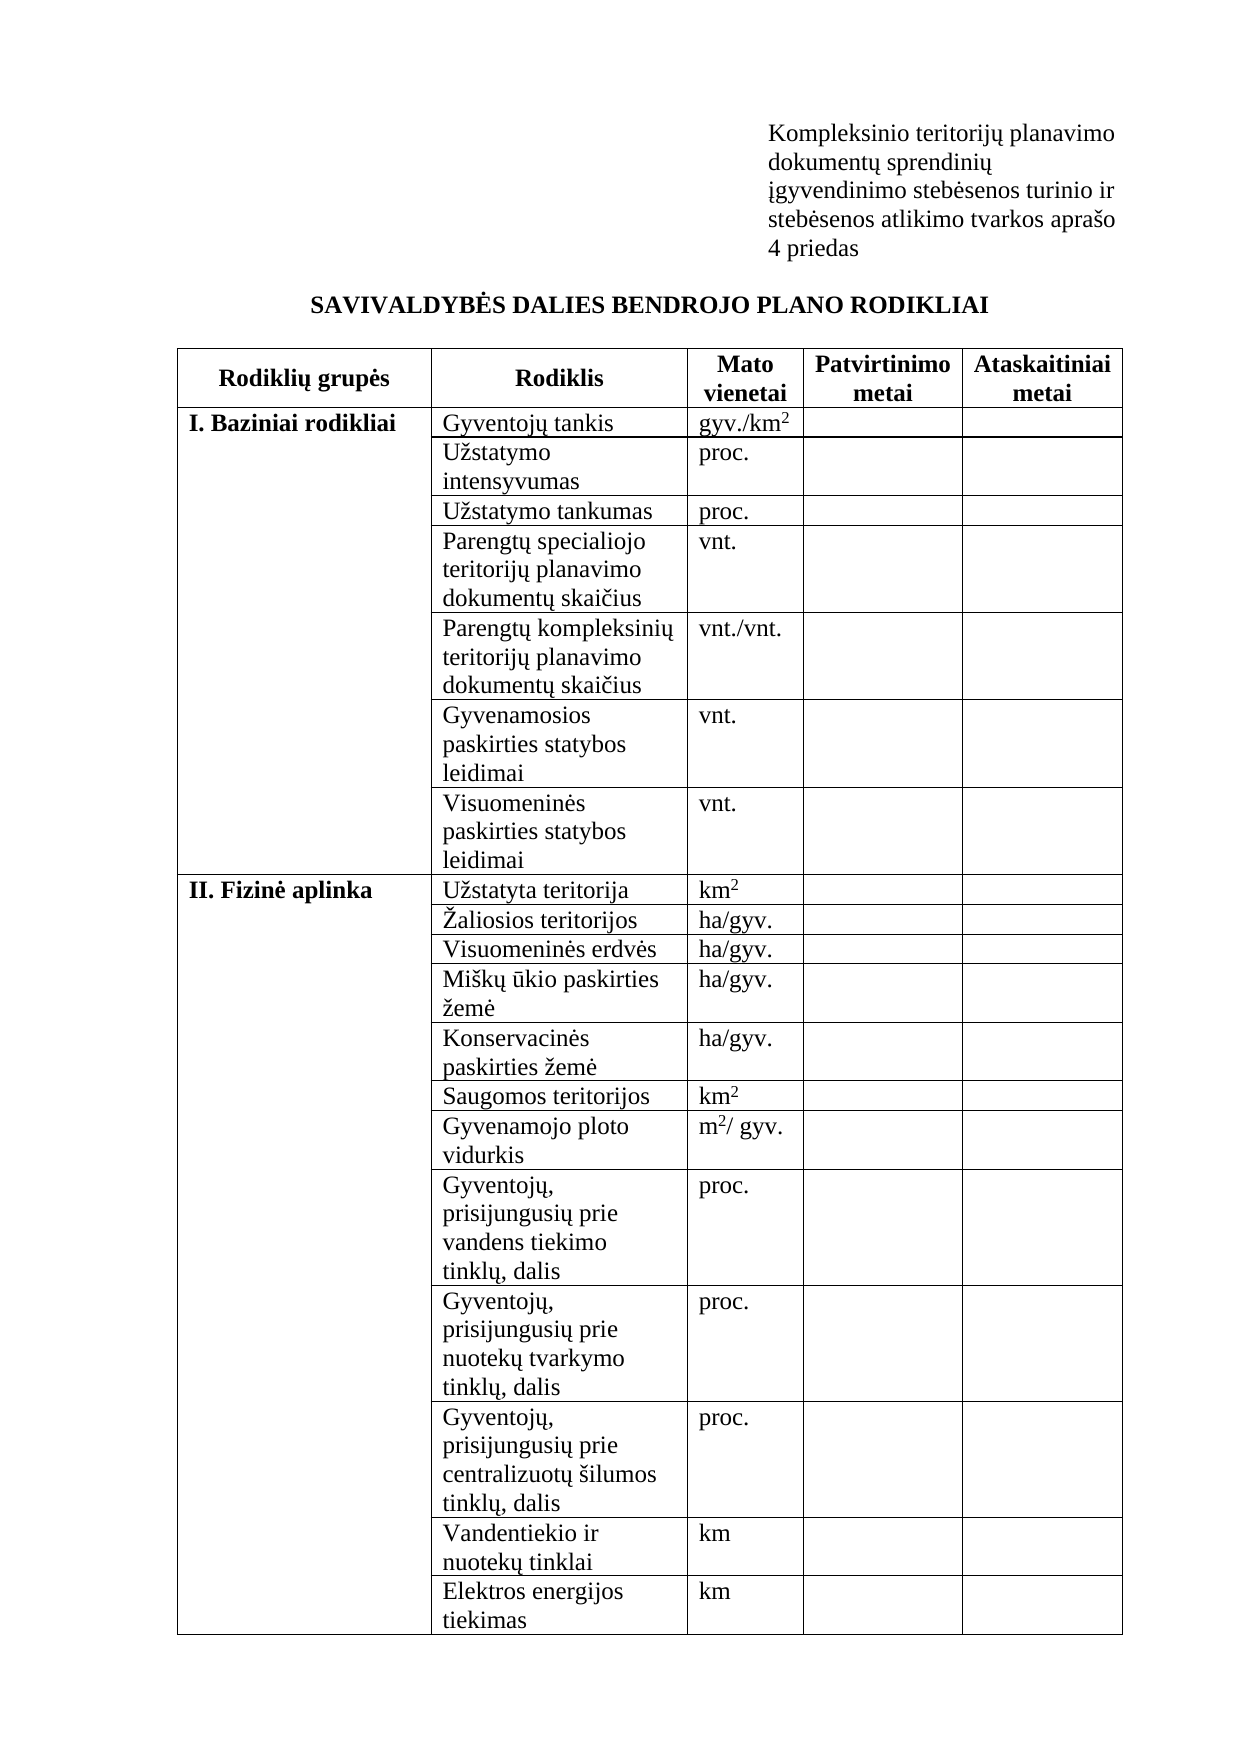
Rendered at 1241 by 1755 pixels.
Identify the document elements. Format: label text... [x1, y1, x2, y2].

table_cell km2 [688, 1081, 803, 1110]
table_cell Užstatymo intensyvumas [432, 438, 687, 495]
table_cell Saugomos teritorijos [432, 1081, 687, 1110]
text Kompleksinio teritorijų planavimo [768, 118, 1122, 147]
table_cell ha/gyv. [688, 905, 803, 933]
table_cell Gyventojų, prisijungusių prie nuotekų tvarkymo tinklų, dalis [432, 1286, 687, 1401]
table_cell proc. [688, 1402, 803, 1517]
table_cell [963, 613, 1122, 699]
table_cell [804, 438, 962, 495]
table_cell [804, 935, 962, 963]
table_cell Užstatyta teritorija [432, 875, 687, 904]
text stebėsenos atlikimo tvarkos aprašo [768, 204, 1122, 233]
table_cell Gyvenamojo ploto vidurkis [432, 1111, 687, 1169]
table_cell [963, 964, 1122, 1022]
table_cell m2/ gyv. [688, 1111, 803, 1169]
table_cell [963, 700, 1122, 787]
table_cell [963, 408, 1122, 436]
table_cell [963, 788, 1122, 874]
table_cell [804, 1518, 962, 1575]
table_cell vnt. [688, 700, 803, 787]
table_cell [804, 408, 962, 436]
table_cell [804, 1576, 962, 1634]
table_cell [804, 613, 962, 699]
table_header Rodiklių grupės [178, 349, 431, 407]
text Savivaldybės dalies bendrojo plano rodikliai [177, 291, 1122, 319]
table_cell proc. [688, 1286, 803, 1401]
table_cell [804, 788, 962, 874]
table_cell km [688, 1576, 803, 1634]
table_cell [963, 438, 1122, 495]
table_cell [804, 526, 962, 612]
table_cell [804, 1023, 962, 1080]
text 4 priedas [768, 233, 1122, 262]
table_cell [963, 905, 1122, 933]
table_cell Visuomeninės paskirties statybos leidimai [432, 788, 687, 874]
table_cell I. Baziniai rodikliai [178, 408, 431, 874]
table_cell [804, 905, 962, 933]
table_cell Konservacinės paskirties žemė [432, 1023, 687, 1080]
table_cell vnt. [688, 526, 803, 612]
table_cell [963, 1518, 1122, 1575]
table_cell [963, 1023, 1122, 1080]
table_cell proc. [688, 1170, 803, 1285]
table_cell [804, 1402, 962, 1517]
table_cell Elektros energijos tiekimas [432, 1576, 687, 1634]
table_cell [804, 496, 962, 525]
text įgyvendinimo stebėsenos turinio ir [768, 176, 1122, 204]
table_cell [963, 875, 1122, 904]
table_cell ha/gyv. [688, 964, 803, 1022]
table_cell Gyventojų, prisijungusių prie centralizuotų šilumos tinklų, dalis [432, 1402, 687, 1517]
table_cell [963, 1111, 1122, 1169]
table_cell Miškų ūkio paskirties žemė [432, 964, 687, 1022]
table_cell Gyvenamosios paskirties statybos leidimai [432, 700, 687, 787]
table_cell [804, 700, 962, 787]
table_cell Gyventojų, prisijungusių prie vandens tiekimo tinklų, dalis [432, 1170, 687, 1285]
table_cell [963, 1081, 1122, 1110]
table_cell [804, 1170, 962, 1285]
table_cell vnt. [688, 788, 803, 874]
table_cell [804, 1111, 962, 1169]
table_header Patvirtinimo metai [804, 349, 962, 407]
table_header Mato vienetai [688, 349, 803, 407]
table_cell [963, 1286, 1122, 1401]
table_cell [804, 964, 962, 1022]
table_cell Užstatymo tankumas [432, 496, 687, 525]
table_cell Parengtų kompleksinių teritorijų planavimo dokumentų skaičius [432, 613, 687, 699]
table_cell Visuomeninės erdvės [432, 935, 687, 963]
table_cell Žaliosios teritorijos [432, 905, 687, 933]
table_header Rodiklis [432, 349, 687, 407]
text dokumentų sprendinių [768, 147, 1122, 176]
table_cell ha/gyv. [688, 935, 803, 963]
table_cell [963, 496, 1122, 525]
table_cell II. Fizinė aplinka [178, 875, 431, 1634]
table_cell km2 [688, 875, 803, 904]
table_cell [804, 1081, 962, 1110]
table_cell Parengtų specialiojo teritorijų planavimo dokumentų skaičius [432, 526, 687, 612]
table_cell Vandentiekio ir nuotekų tinklai [432, 1518, 687, 1575]
table_cell km [688, 1518, 803, 1575]
table_cell [963, 935, 1122, 963]
table_cell vnt./vnt. [688, 613, 803, 699]
table_cell [963, 1170, 1122, 1285]
table_cell [963, 1576, 1122, 1634]
table_cell gyv./km2 [688, 408, 803, 436]
table_cell [963, 526, 1122, 612]
table_cell Gyventojų tankis [432, 408, 687, 436]
table_cell proc. [688, 496, 803, 525]
table_cell proc. [688, 438, 803, 495]
table_cell [963, 1402, 1122, 1517]
table_cell [804, 875, 962, 904]
table_cell ha/gyv. [688, 1023, 803, 1080]
table_header Ataskaitiniai metai [963, 349, 1122, 407]
table_cell [804, 1286, 962, 1401]
